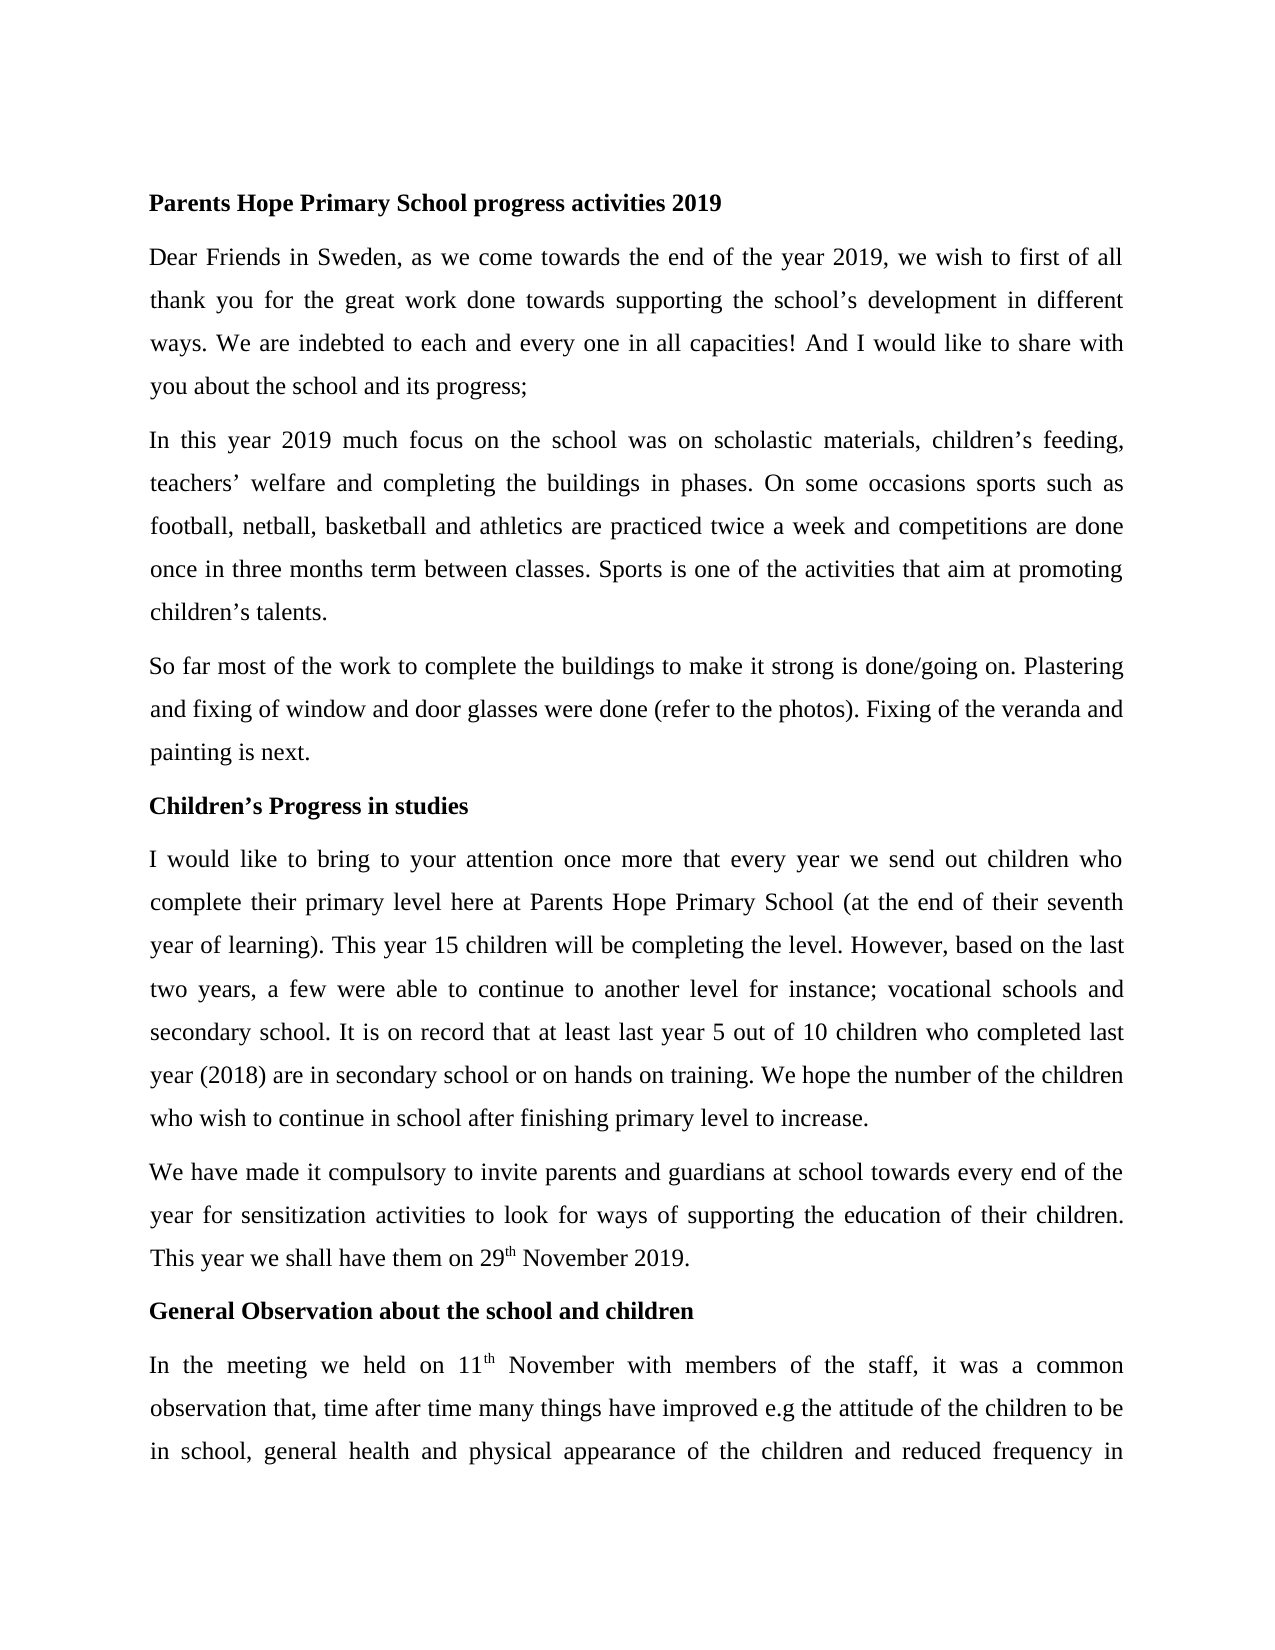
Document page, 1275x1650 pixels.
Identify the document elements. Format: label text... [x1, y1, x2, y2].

text Parents Hope Primary School progress activities 2019 [148, 188, 1125, 217]
text Dear Friends in Sweden, as we come towards the end of the year 2019, we wish to first of all thank you for the great work done towards supporting the school’s development in different ways. We are indebted to each and every one in all capacities! And I would like to share with you about the school and its progress; [148, 242, 1125, 400]
text Children’s Progress in studies [148, 791, 1125, 819]
text In this year 2019 much focus on the school was on scholastic materials, children’s feeding, teachers’ welfare and completing the buildings in phases. On some occasions sports such as football, netball, basketball and athletics are practiced twice a week and competitions are done once in three months term between classes. Sports is one of the activities that aim at promoting children’s talents. [148, 425, 1125, 626]
text We have made it compulsory to invite parents and guardians at school towards every end of the year for sensitization activities to look for ways of supporting the education of their children. This year we shall have them on 29th November 2019. [148, 1157, 1125, 1272]
text General Observation about the school and children [148, 1296, 1125, 1325]
text So far most of the work to complete the buildings to make it strong is done/going on. Plastering and fixing of window and door glasses were done (refer to the photos). Fixing of the veranda and painting is next. [148, 651, 1125, 766]
text I would like to bring to your attention once more that every year we send out children who complete their primary level here at Parents Hope Primary School (at the end of their seventh year of learning). This year 15 children will be completing the level. However, based on the last two years, a few were able to continue to another level for instance; vocational schools and secondary school. It is on record that at least last year 5 out of 10 children who completed last year (2018) are in secondary school or on hands on training. We hope the number of the children who wish to continue in school after finishing primary level to increase. [148, 844, 1125, 1132]
text In the meeting we held on 11th November with members of the staff, it was a common observation that, time after time many things have improved e.g the attitude of the children to be in school, general health and physical appearance of the children and reduced frequency in [148, 1350, 1125, 1465]
